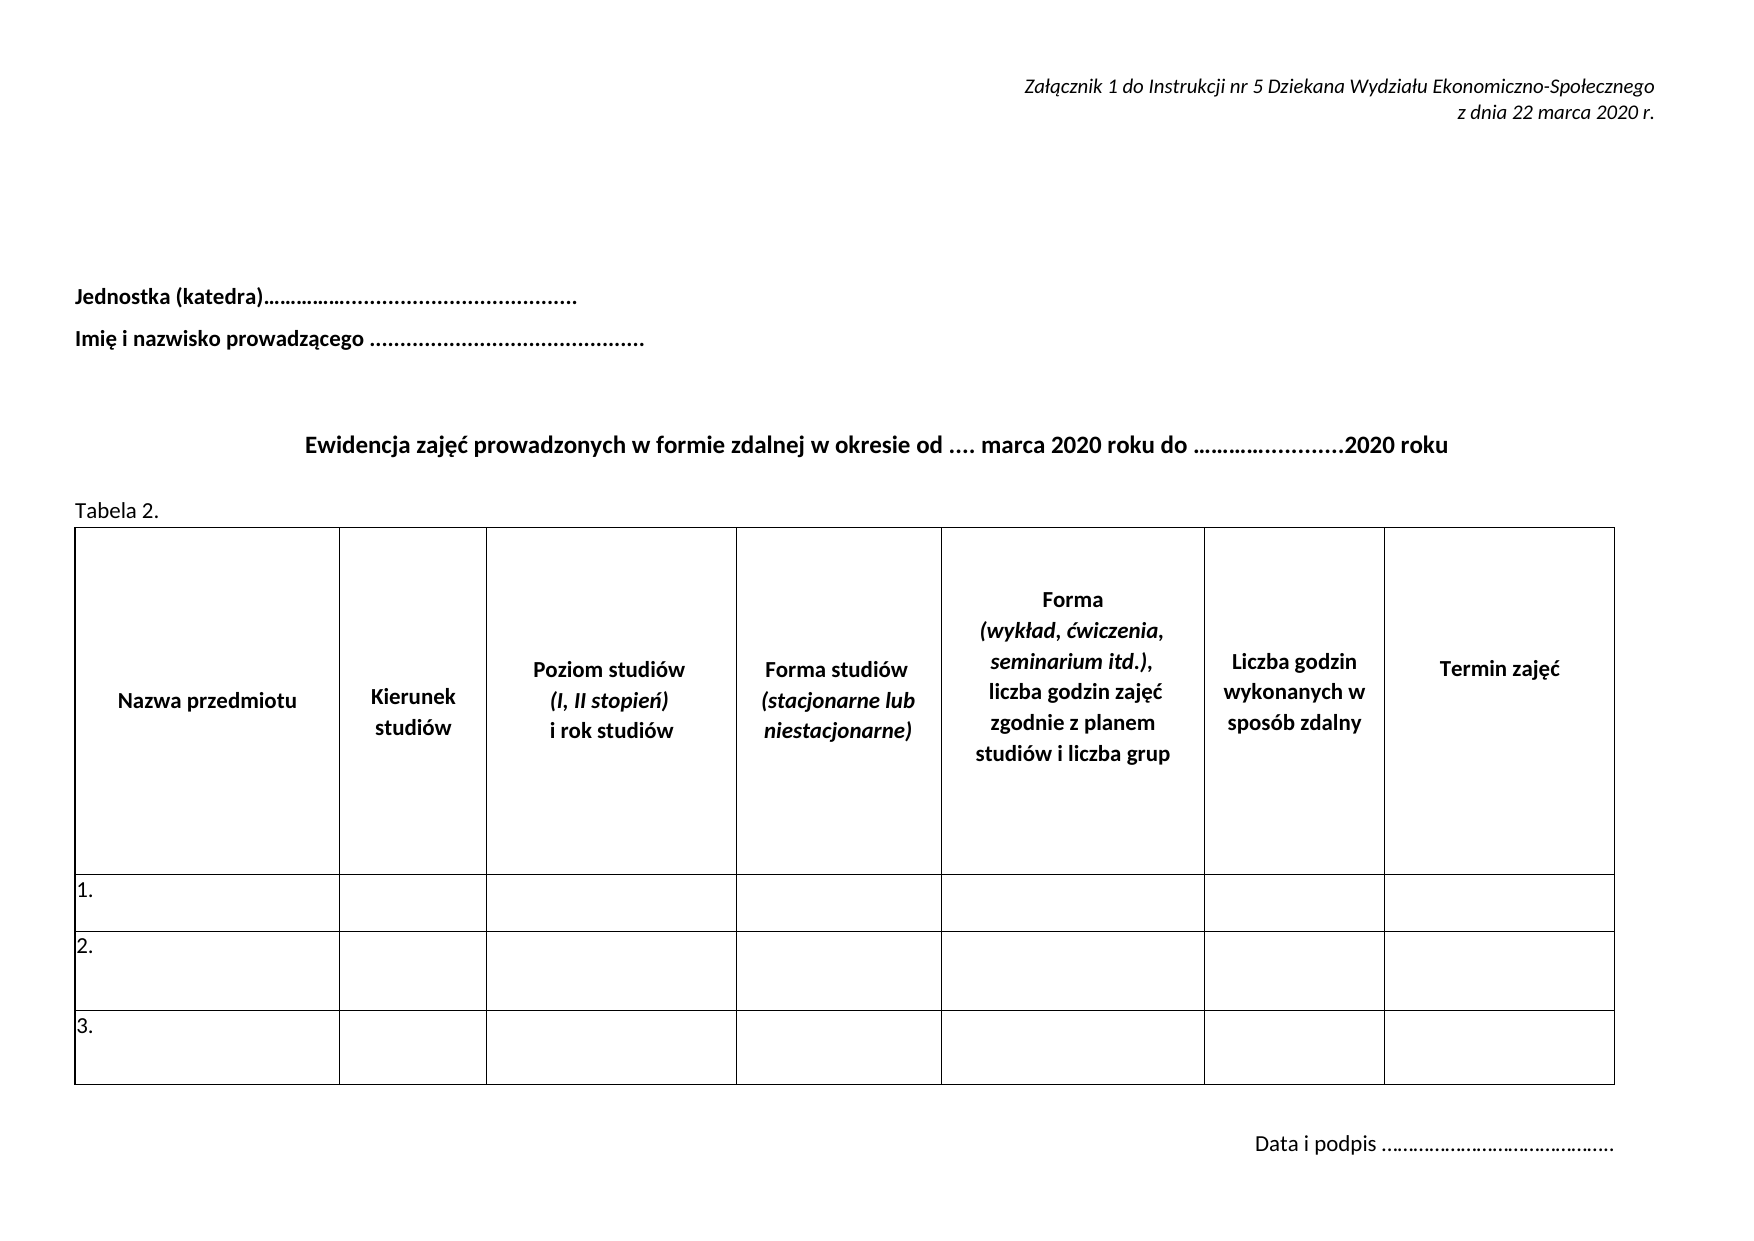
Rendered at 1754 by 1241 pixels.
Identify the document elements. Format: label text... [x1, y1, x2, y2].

table_cell [340, 875, 486, 931]
table_cell [340, 932, 486, 1010]
table_cell [942, 1011, 1204, 1084]
table_cell [737, 932, 941, 1010]
table_cell [737, 1011, 941, 1084]
table_cell 1. [76, 875, 339, 931]
table_cell 3. [76, 1011, 339, 1084]
table_cell [1205, 875, 1384, 931]
table_cell [1385, 932, 1614, 1010]
table_cell [1385, 875, 1614, 931]
text Ewidencja zajęć prowadzonych w formie zdalnej w okresie od .... marca 2020 roku do …………............2020 roku [75, 429, 1679, 460]
table_cell [942, 875, 1204, 931]
table_cell 2. [76, 932, 339, 1010]
table_cell [1205, 1011, 1384, 1084]
table_cell [487, 875, 736, 931]
table_cell [487, 1011, 736, 1084]
table_header Liczba godzin wykonanych w sposób zdalny [1205, 528, 1384, 874]
text Tabela 2. [75, 496, 1679, 524]
table_header Kierunek studiów [340, 528, 486, 874]
text Imię i nazwisko prowadzącego ............................................. [75, 324, 1679, 352]
table_header Termin zajęć [1385, 528, 1614, 874]
table_cell [1385, 1011, 1614, 1084]
table_cell [737, 875, 941, 931]
table_header Forma (wykład, ćwiczenia, seminarium itd.), liczba godzin zajęć zgodnie z planem studiów i liczba grup [942, 528, 1204, 874]
text Data i podpis …………………………………….. [1181, 1129, 1679, 1157]
table_header Nazwa przedmiotu [76, 528, 339, 874]
table_header Forma studiów (stacjonarne lub niestacjonarne) [737, 528, 941, 874]
text Jednostka (katedra)……………...................................... [75, 282, 1679, 311]
table_header Poziom studiów (I, II stopień) i rok studiów [487, 528, 736, 874]
table_cell [942, 932, 1204, 1010]
table_cell [1205, 932, 1384, 1010]
table_cell [340, 1011, 486, 1084]
table_cell [487, 932, 736, 1010]
